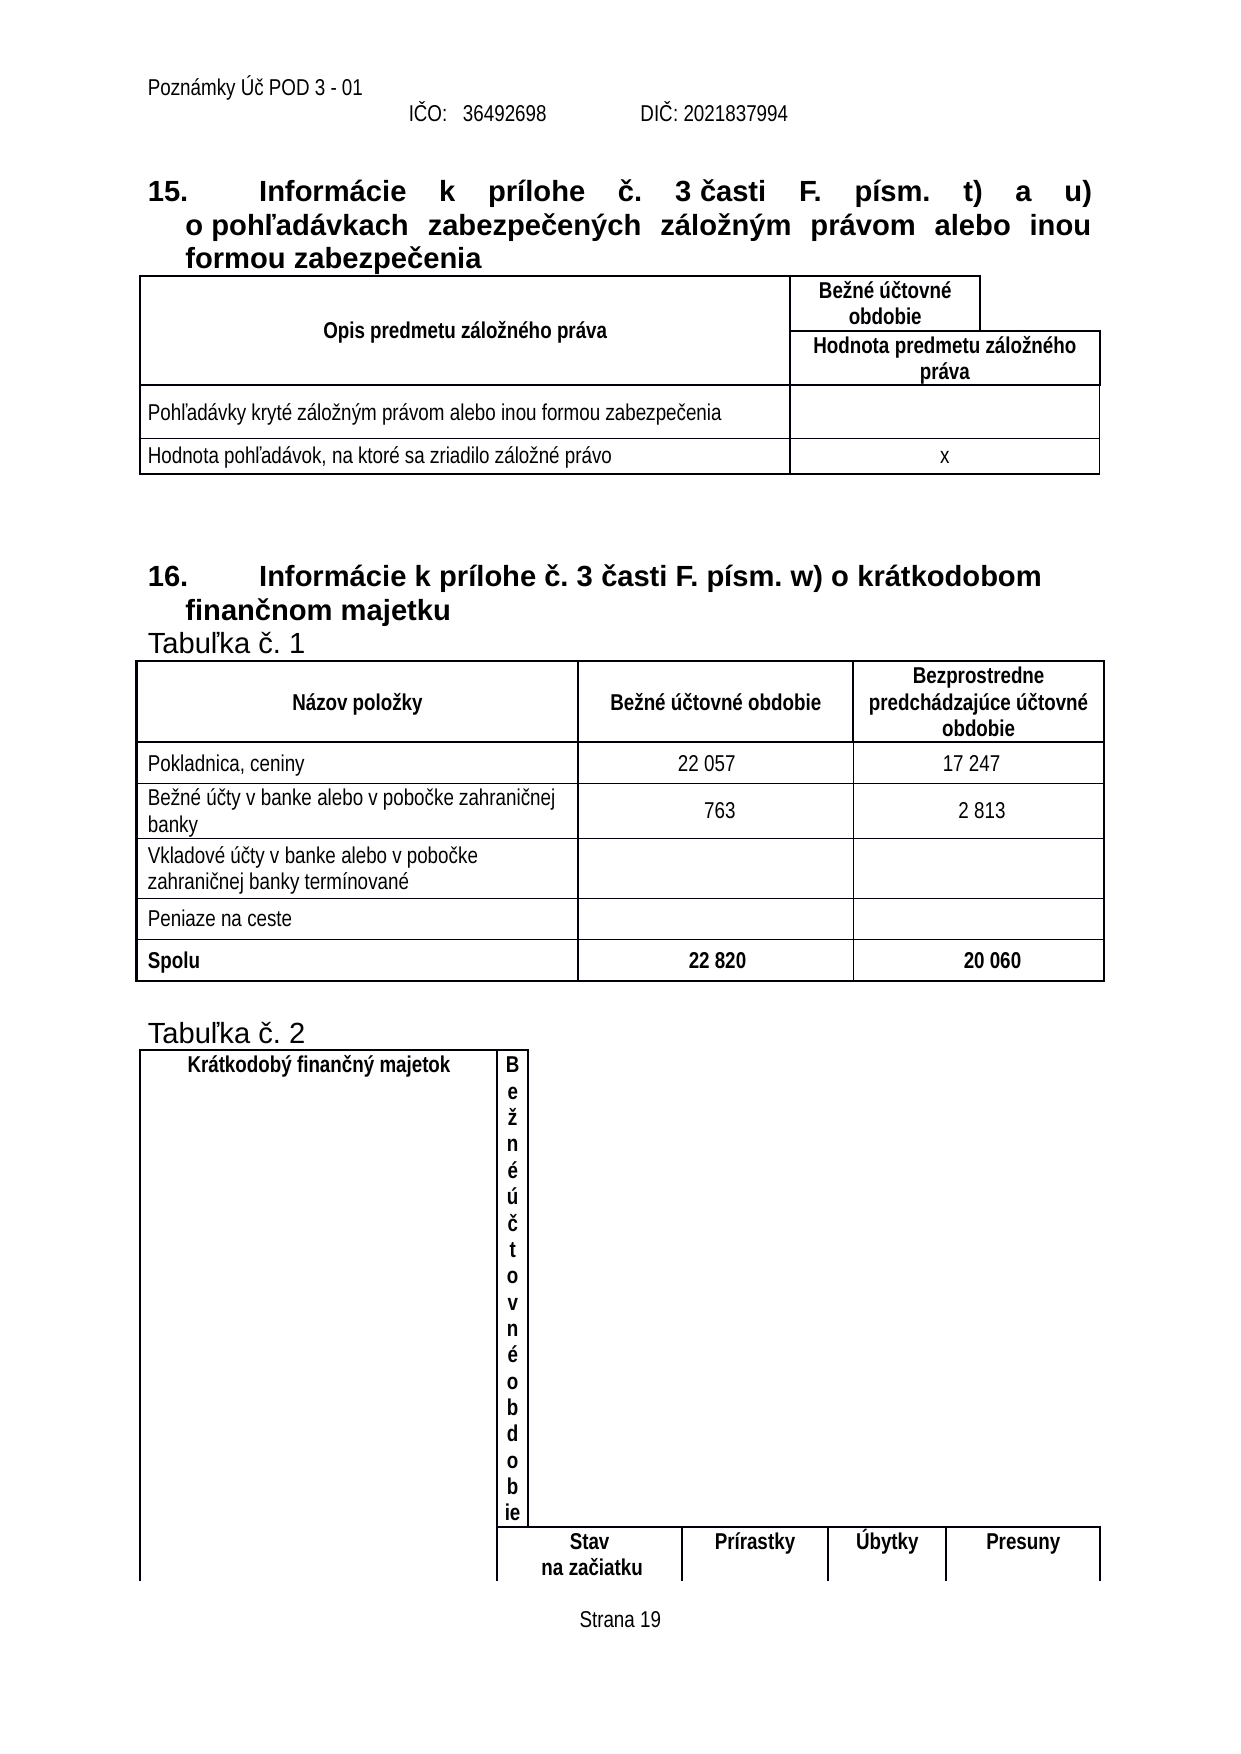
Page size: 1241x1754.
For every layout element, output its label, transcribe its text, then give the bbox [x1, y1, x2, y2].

table_cell Presuny [947, 1528, 1099, 1581]
text Tabuľka č. 1 [148, 627, 1092, 660]
table_cell 22 820 [579, 940, 853, 980]
table_cell Pokladnica, ceniny [138, 743, 577, 783]
table_header Opis predmetu záložného práva [141, 277, 789, 384]
table_cell 22 057 [579, 743, 853, 783]
table_header [529, 1049, 1100, 1526]
table_cell Hodnota pohľadávok, na ktoré sa zriadilo záložné právo [141, 439, 789, 473]
table_cell 17 247 [854, 743, 1103, 783]
list Informácie k prílohe č. 3 časti F. písm. w) o krátkodobom finančnom majetku [148, 559, 1092, 627]
table_cell 20 060 [854, 940, 1103, 980]
table_cell [854, 899, 1103, 939]
table_cell Bežné účty v banke alebo v pobočke zahraničnej banky [138, 784, 577, 837]
table_cell [854, 839, 1103, 897]
table_cell Spolu [138, 940, 577, 980]
table_cell [579, 899, 853, 939]
table_cell Stav na začiatku [498, 1528, 681, 1581]
table_cell 2 813 [854, 784, 1103, 837]
table_cell Peniaze na ceste [138, 899, 577, 939]
table_cell Pohľadávky kryté záložným právom alebo inou formou zabezpečenia [141, 386, 789, 437]
table_header Bežné účtovné obdobie [791, 277, 979, 329]
table_cell x [791, 439, 1099, 473]
table_cell 763 [579, 784, 853, 837]
text Tabuľka č. 2 [148, 1016, 1092, 1049]
table_cell Úbytky [829, 1528, 945, 1581]
table_header Bežné účtovné obdobie [498, 1051, 527, 1526]
table_header Názov položky [138, 662, 577, 741]
table_header Bežné účtovné obdobie [579, 662, 852, 741]
table_cell [791, 386, 1099, 437]
table_cell Hodnota predmetu záložného práva [791, 332, 1099, 384]
table_header Bezprostredne predchádzajúce účtovné obdobie [854, 662, 1103, 741]
list Informácie k prílohe č. 3 časti F. písm. t) a u) o pohľadávkach zabezpečených záložným právom alebo inou formou zabezpečenia [148, 174, 1092, 275]
table_cell Vkladové účty v banke alebo v pobočke zahraničnej banky termínované [138, 839, 577, 897]
table_cell Prírastky [683, 1528, 827, 1581]
table_header [981, 275, 1100, 329]
table_header Krátkodobý finančný majetok [141, 1051, 496, 1581]
table_cell [579, 839, 853, 897]
